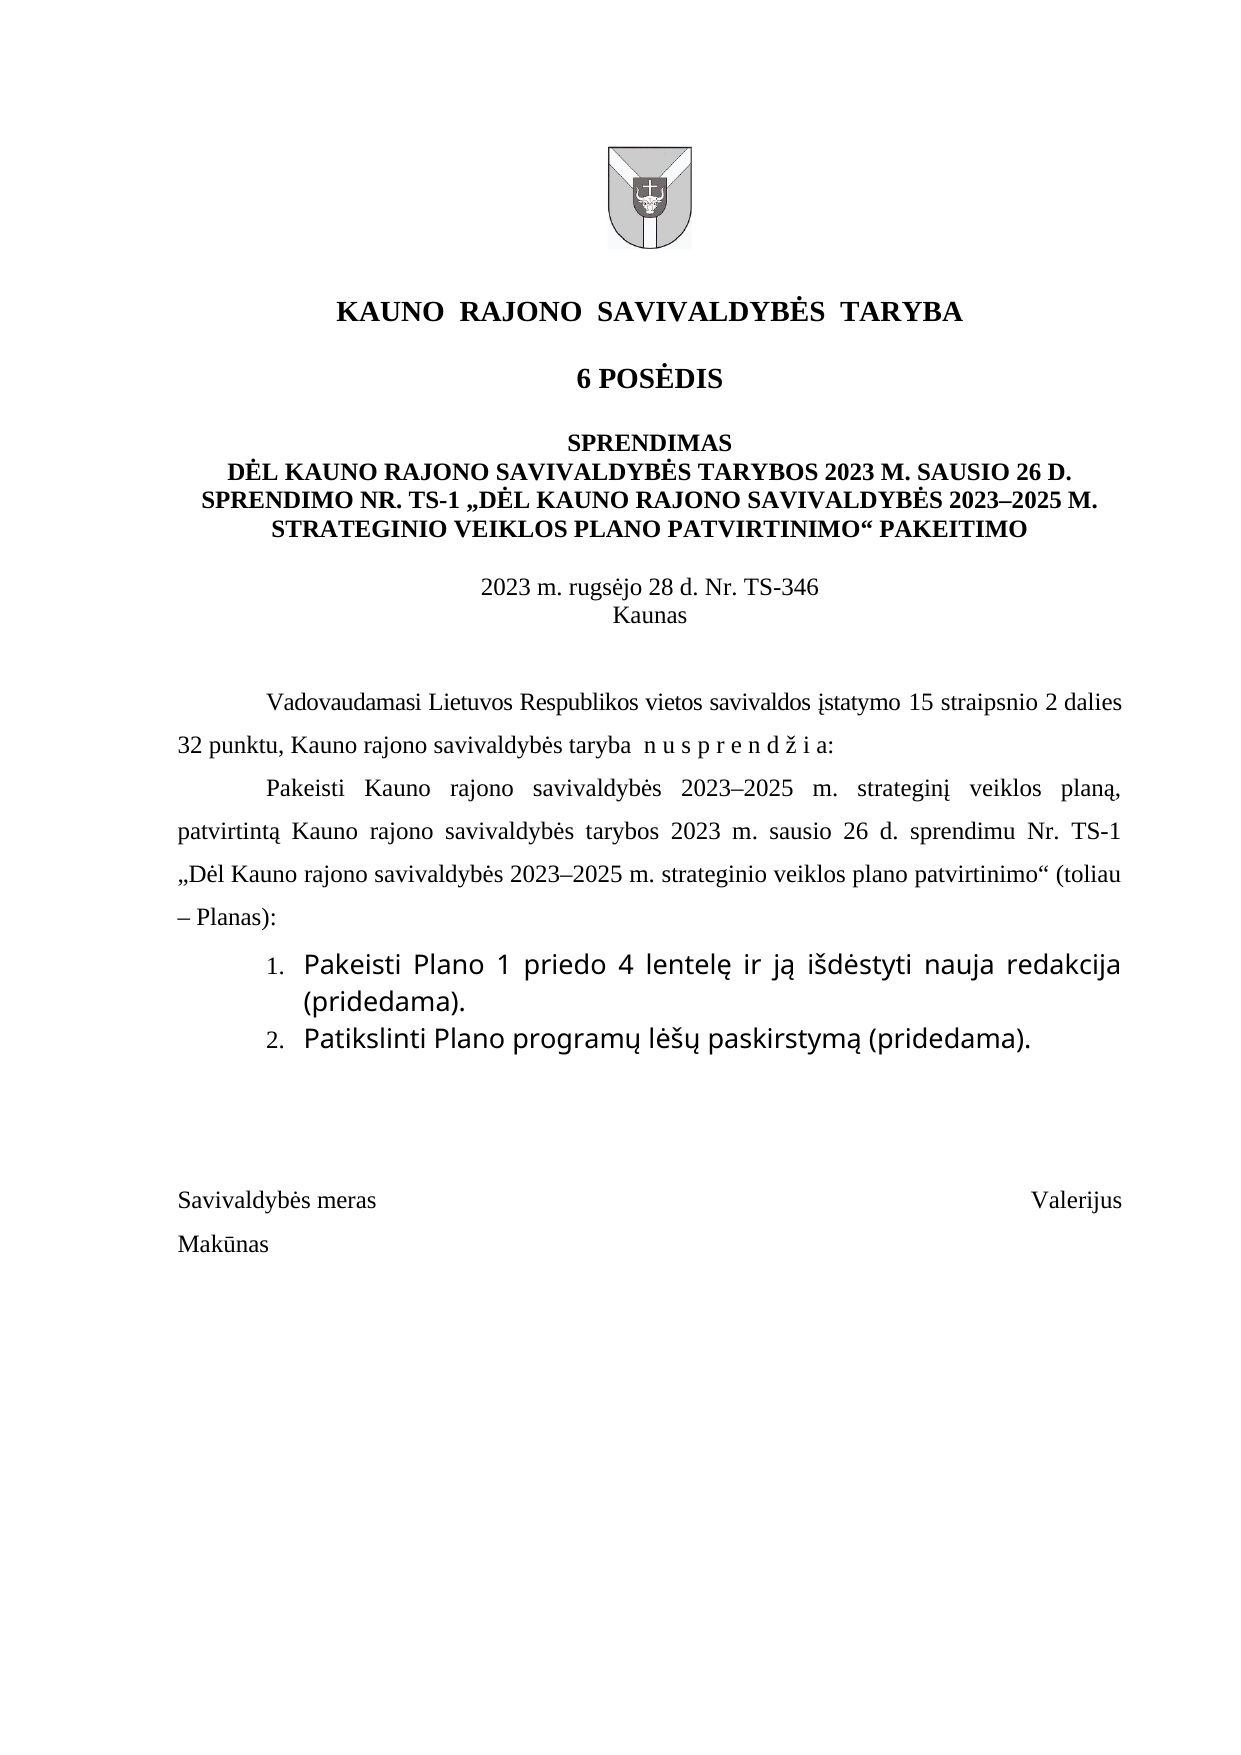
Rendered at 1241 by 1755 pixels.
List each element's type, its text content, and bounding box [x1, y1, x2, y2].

text KAUNO RAJONO SAVIVALDYBĖS TARYBA [177, 294, 1122, 327]
text Savivaldybės meras Valerijus Makūnas [177, 1186, 1122, 1257]
text 6 POSĖDIS [177, 361, 1122, 394]
text Vadovaudamasi Lietuvos Respublikos vietos savivaldos įstatymo 15 straipsnio 2 dalies 32 punktu, Kauno rajono savivaldybės taryba n u s p r e n d ž i a: [177, 687, 1122, 759]
text DĖL KAUNO RAJONO SAVIVALDYBĖS TARYBOS 2023 M. SAUSIO 26 D. SPRENDIMO NR. TS-1 „DĖL KAUNO RAJONO SAVIVALDYBĖS 2023–2025 M. STRATEGINIO VEIKLOS PLANO PATVIRTINIMO“ PAKEITIMO [177, 457, 1122, 543]
text 2023 m. rugsėjo 28 d. Nr. TS-346 [177, 572, 1122, 601]
text Kaunas [177, 601, 1122, 629]
text SPRENDIMAS [177, 428, 1122, 457]
text Pakeisti Kauno rajono savivaldybės 2023–2025 m. strateginį veiklos planą, patvirtintą Kauno rajono savivaldybės tarybos 2023 m. sausio 26 d. sprendimu Nr. TS-1 „Dėl Kauno rajono savivaldybės 2023–2025 m. strateginio veiklos plano patvirtinimo“ (toliau – Planas): [177, 773, 1122, 931]
text 2. Patikslinti Plano programų lėšų paskirstymą (pridedama). [266, 1019, 1122, 1056]
text 1. Pakeisti Plano 1 priedo 4 lentelę ir ją išdėstyti nauja redakcija (pridedama). [266, 946, 1122, 1019]
